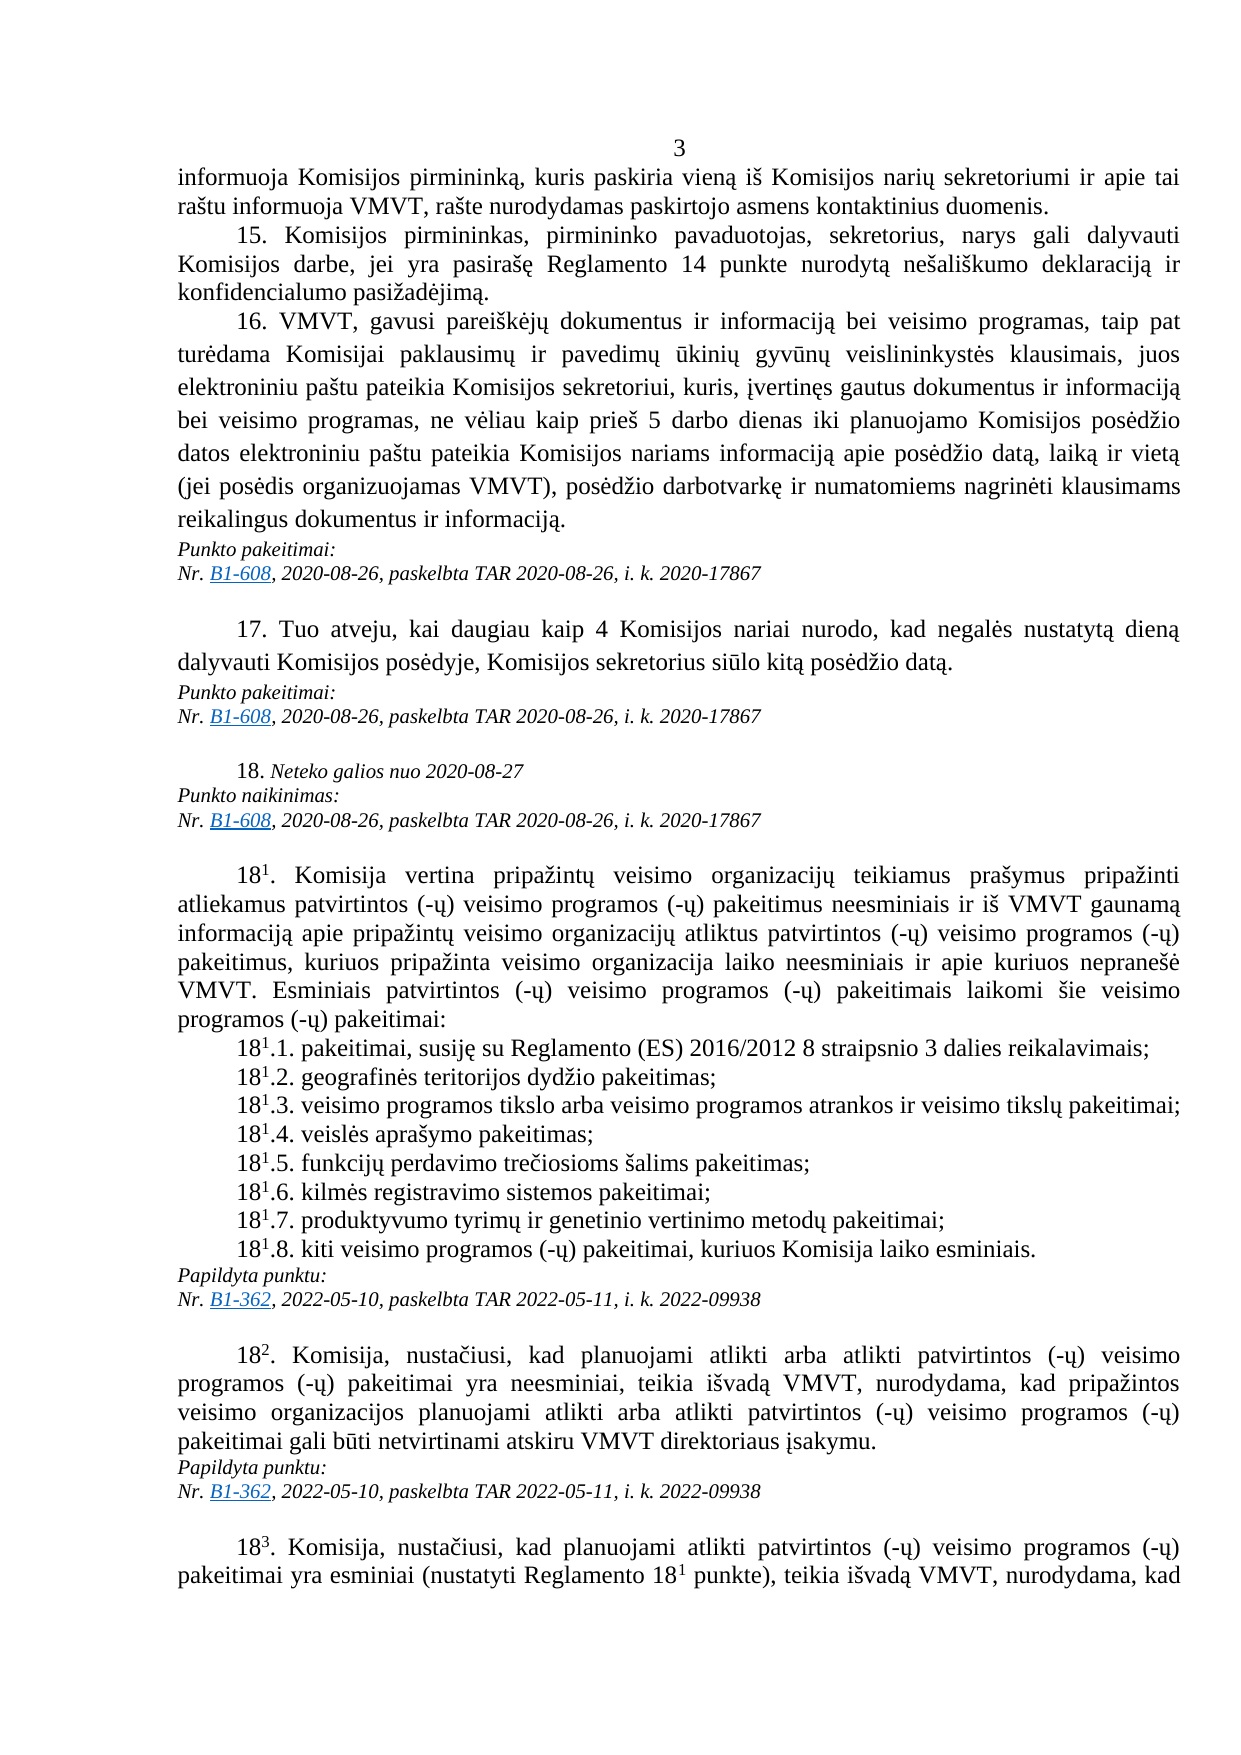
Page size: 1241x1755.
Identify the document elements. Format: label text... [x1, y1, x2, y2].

text 16. VMVT, gavusi pareiškėjų dokumentus ir informaciją bei veisimo programas, taip pat turėdama Komisijai paklausimų ir pavedimų ūkinių gyvūnų veislininkystės klausimais, juos elektroniniu paštu pateikia Komisijos sekretoriui, kuris, įvertinęs gautus dokumentus ir informaciją bei veisimo programas, ne vėliau kaip prieš 5 darbo dienas iki planuojamo Komisijos posėdžio datos elektroniniu paštu pateikia Komisijos nariams informaciją apie posėdžio datą, laiką ir vietą (jei posėdis organizuojamas VMVT), posėdžio darbotvarkę ir numatomiems nagrinėti klausimams reikalingus dokumentus ir informaciją. [177, 306, 1181, 533]
text 15. Komisijos pirmininkas, pirmininko pavaduotojas, sekretorius, narys gali dalyvauti Komisijos darbe, jei yra pasirašę Reglamento 14 punkte nurodytą nešališkumo deklaraciją ir konfidencialumo pasižadėjimą. [177, 220, 1181, 306]
text Nr. B1-362, 2022-05-10, paskelbta TAR 2022-05-11, i. k. 2022-09938 [177, 1479, 1181, 1503]
text Punkto pakeitimai: [177, 680, 1181, 704]
text 181.5. funkcijų perdavimo trečiosioms šalims pakeitimas; [177, 1148, 1181, 1177]
text 181.6. kilmės registravimo sistemos pakeitimai; [177, 1177, 1181, 1205]
text 17. Tuo atveju, kai daugiau kaip 4 Komisijos nariai nurodo, kad negalės nustatytą dieną dalyvauti Komisijos posėdyje, Komisijos sekretorius siūlo kitą posėdžio datą. [177, 614, 1181, 676]
text Papildyta punktu: [177, 1263, 1181, 1287]
text Nr. B1-608, 2020-08-26, paskelbta TAR 2020-08-26, i. k. 2020-17867 [177, 561, 1181, 585]
text 182. Komisija, nustačiusi, kad planuojami atlikti arba atlikti patvirtintos (-ų) veisimo programos (-ų) pakeitimai yra neesminiai, teikia išvadą VMVT, nurodydama, kad pripažintos veisimo organizacijos planuojami atlikti arba atlikti patvirtintos (-ų) veisimo programos (-ų) pakeitimai gali būti netvirtinami atskiru VMVT direktoriaus įsakymu. [177, 1340, 1181, 1455]
text Papildyta punktu: [177, 1455, 1181, 1479]
text 181. Komisija vertina pripažintų veisimo organizacijų teikiamus prašymus pripažinti atliekamus patvirtintos (-ų) veisimo programos (-ų) pakeitimus neesminiais ir iš VMVT gaunamą informaciją apie pripažintų veisimo organizacijų atliktus patvirtintos (-ų) veisimo programos (-ų) pakeitimus, kuriuos pripažinta veisimo organizacija laiko neesminiais ir apie kuriuos nepranešė VMVT. Esminiais patvirtintos (-ų) veisimo programos (-ų) pakeitimais laikomi šie veisimo programos (-ų) pakeitimai: [177, 860, 1181, 1033]
text 181.1. pakeitimai, susiję su Reglamento (ES) 2016/2012 8 straipsnio 3 dalies reikalavimais; [177, 1033, 1181, 1062]
text 181.3. veisimo programos tikslo arba veisimo programos atrankos ir veisimo tikslų pakeitimai; [177, 1090, 1181, 1119]
text 181.7. produktyvumo tyrimų ir genetinio vertinimo metodų pakeitimai; [177, 1205, 1181, 1234]
text 181.8. kiti veisimo programos (-ų) pakeitimai, kuriuos Komisija laiko esminiais. [177, 1234, 1181, 1263]
text 181.2. geografinės teritorijos dydžio pakeitimas; [177, 1062, 1181, 1090]
text informuoja Komisijos pirmininką, kuris paskiria vieną iš Komisijos narių sekretoriumi ir apie tai raštu informuoja VMVT, rašte nurodydamas paskirtojo asmens kontaktinius duomenis. [177, 162, 1181, 220]
text Punkto pakeitimai: [177, 537, 1181, 561]
text Nr. B1-608, 2020-08-26, paskelbta TAR 2020-08-26, i. k. 2020-17867 [177, 704, 1181, 728]
text Nr. B1-362, 2022-05-10, paskelbta TAR 2022-05-11, i. k. 2022-09938 [177, 1287, 1181, 1311]
text 18. Neteko galios nuo 2020-08-27 [177, 757, 1181, 783]
text 183. Komisija, nustačiusi, kad planuojami atlikti patvirtintos (-ų) veisimo programos (-ų) pakeitimai yra esminiai (nustatyti Reglamento 181 punkte), teikia išvadą VMVT, nurodydama, kad [177, 1532, 1181, 1589]
text 181.4. veislės aprašymo pakeitimas; [177, 1119, 1181, 1148]
text Punkto naikinimas: [177, 783, 1181, 807]
text Nr. B1-608, 2020-08-26, paskelbta TAR 2020-08-26, i. k. 2020-17867 [177, 807, 1181, 832]
